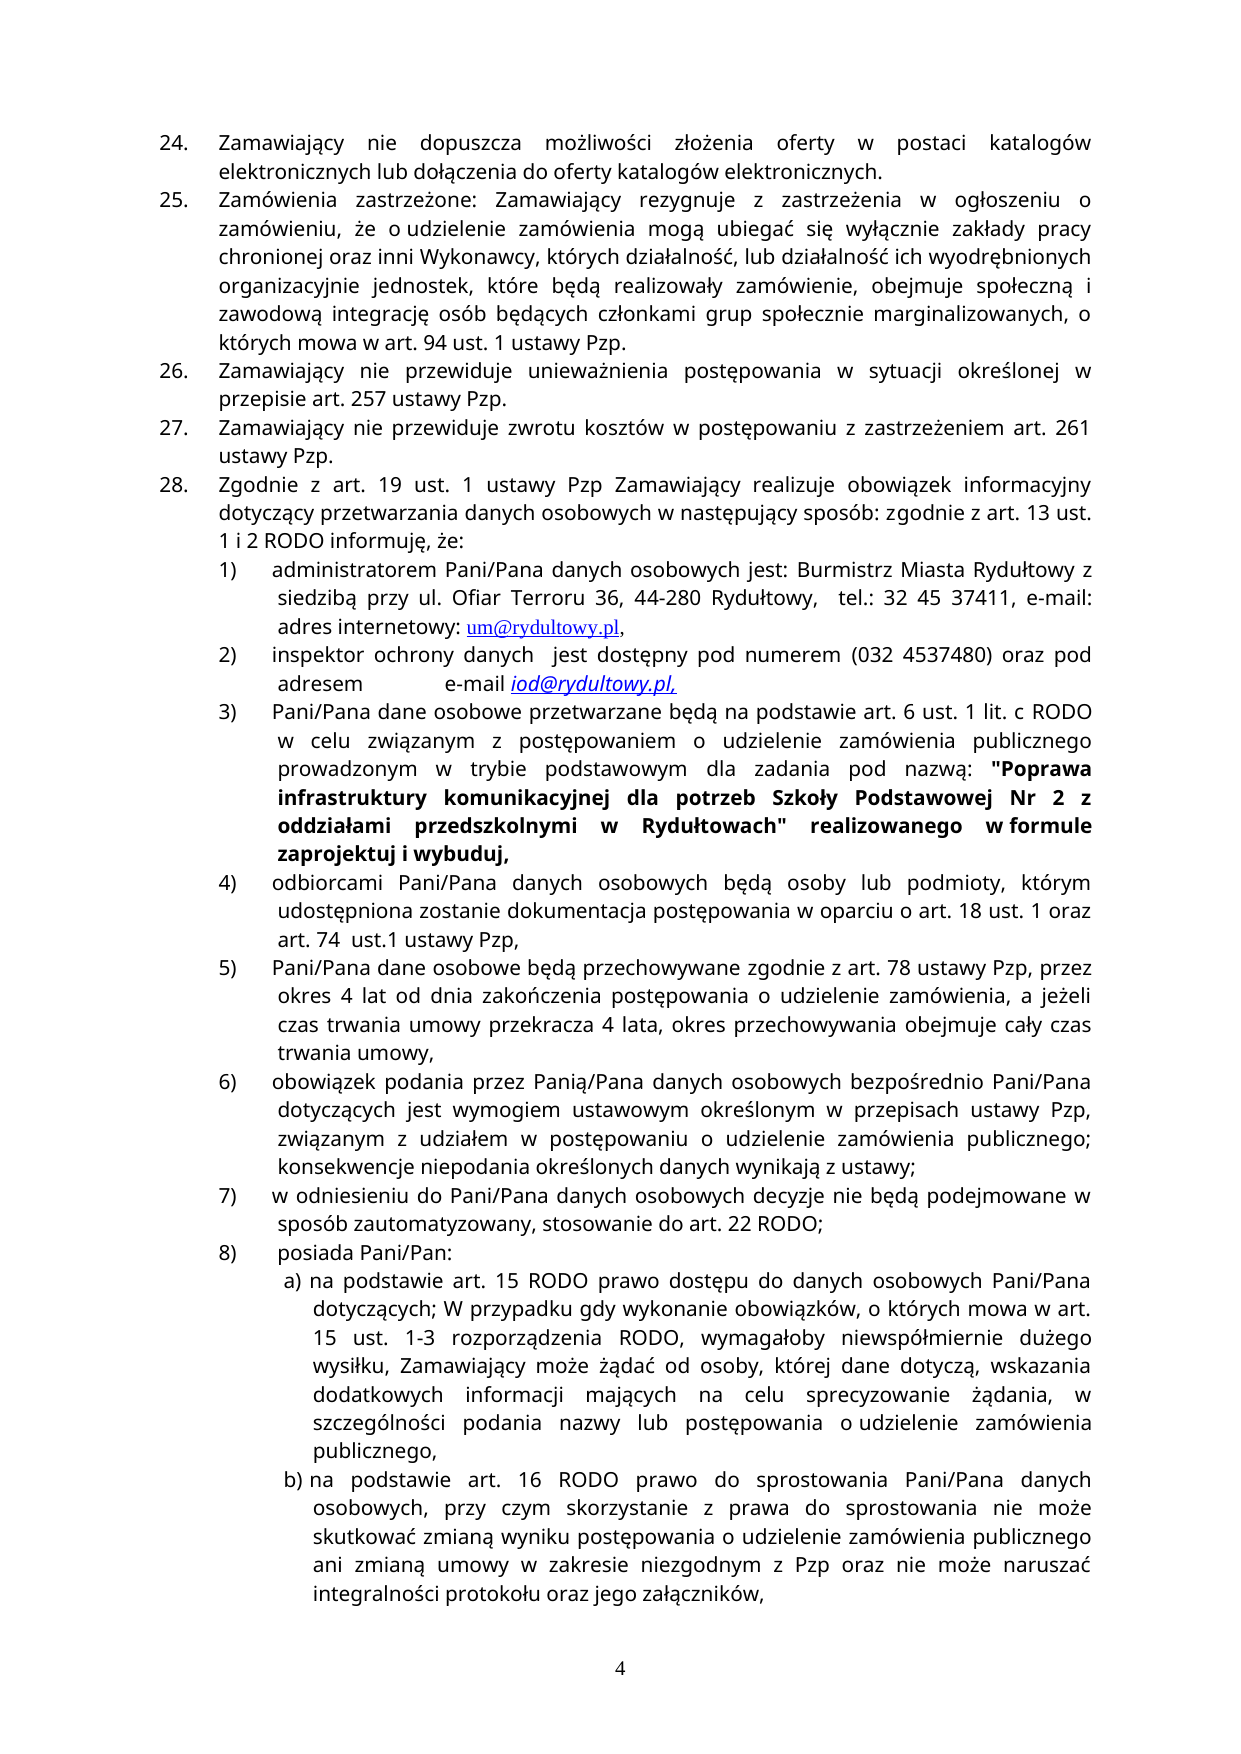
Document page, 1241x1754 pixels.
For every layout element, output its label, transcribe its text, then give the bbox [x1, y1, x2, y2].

list posiada Pani/Pan: [218, 1238, 1092, 1266]
list Zamawiający nie przewiduje unieważnienia postępowania w sytuacji określonej w przepisie art. 257 ustawy Pzp. [159, 356, 1092, 413]
list na podstawie art. 16 RODO prawo do sprostowania Pani/Pana danych osobowych, przy czym skorzystanie z prawa do sprostowania nie może skutkować zmianą wyniku postępowania o udzielenie zamówienia publicznego ani zmianą umowy w zakresie niezgodnym z Pzp oraz nie może naruszać integralności protokołu oraz jego załączników, [283, 1465, 1092, 1607]
list Pani/Pana dane osobowe będą przechowywane zgodnie z art. 78 ustawy Pzp, przez okres 4 lat od dnia zakończenia postępowania o udzielenie zamówienia, a jeżeli czas trwania umowy przekracza 4 lata, okres przechowywania obejmuje cały czas trwania umowy, [218, 953, 1092, 1067]
list Zamawiający nie dopuszcza możliwości złożenia oferty w postaci katalogów elektronicznych lub dołączenia do oferty katalogów elektronicznych. [159, 128, 1092, 185]
list Zamówienia zastrzeżone: Zamawiający rezygnuje z zastrzeżenia w ogłoszeniu o zamówieniu, że o udzielenie zamówienia mogą ubiegać się wyłącznie zakłady pracy chronionej oraz inni Wykonawcy, których działalność, lub działalność ich wyodrębnionych organizacyjnie jednostek, które będą realizowały zamówienie, obejmuje społeczną i zawodową integrację osób będących członkami grup społecznie marginalizowanych, o których mowa w art. 94 ust. 1 ustawy Pzp. [159, 185, 1092, 356]
list odbiorcami Pani/Pana danych osobowych będą osoby lub podmioty, którym udostępniona zostanie dokumentacja postępowania w oparciu o art. 18 ust. 1 oraz art. 74 ust.1 ustawy Pzp, [218, 868, 1092, 953]
list Pani/Pana dane osobowe przetwarzane będą na podstawie art. 6 ust. 1 lit. c RODO w celu związanym z postępowaniem o udzielenie zamówienia publicznego prowadzonym w trybie podstawowym dla zadania pod nazwą: "Poprawa infrastruktury komunikacyjnej dla potrzeb Szkoły Podstawowej Nr 2 z oddziałami przedszkolnymi w Rydułtowach" realizowanego w formule zaprojektuj i wybuduj, [218, 697, 1092, 868]
list Zamawiający nie przewiduje zwrotu kosztów w postępowaniu z zastrzeżeniem art. 261 ustawy Pzp. [159, 413, 1092, 470]
list inspektor ochrony danych jest dostępny pod numerem (032 4537480) oraz pod adresem e-mail iod@rydultowy.pl, [218, 640, 1092, 697]
list na podstawie art. 15 RODO prawo dostępu do danych osobowych Pani/Pana dotyczących; W przypadku gdy wykonanie obowiązków, o których mowa w art. 15 ust. 1-3 rozporządzenia RODO, wymagałoby niewspółmiernie dużego wysiłku, Zamawiający może żądać od osoby, której dane dotyczą, wskazania dodatkowych informacji mających na celu sprecyzowanie żądania, w szczególności podania nazwy lub postępowania o udzielenie zamówienia publicznego, [283, 1266, 1092, 1465]
list w odniesieniu do Pani/Pana danych osobowych decyzje nie będą podejmowane w sposób zautomatyzowany, stosowanie do art. 22 RODO; [218, 1181, 1092, 1238]
list administratorem Pani/Pana danych osobowych jest: Burmistrz Miasta Rydułtowy z siedzibą przy ul. Ofiar Terroru 36, 44-280 Rydułtowy, tel.: 32 45 37411, e-mail: adres internetowy: um@rydultowy.pl, [218, 555, 1092, 640]
list Zgodnie z art. 19 ust. 1 ustawy Pzp Zamawiający realizuje obowiązek informacyjny dotyczący przetwarzania danych osobowych w następujący sposób: zgodnie z art. 13 ust. 1 i 2 RODO informuję, że: [159, 470, 1092, 555]
list obowiązek podania przez Panią/Pana danych osobowych bezpośrednio Pani/Pana dotyczących jest wymogiem ustawowym określonym w przepisach ustawy Pzp, związanym z udziałem w postępowaniu o udzielenie zamówienia publicznego; konsekwencje niepodania określonych danych wynikają z ustawy; [218, 1067, 1092, 1181]
